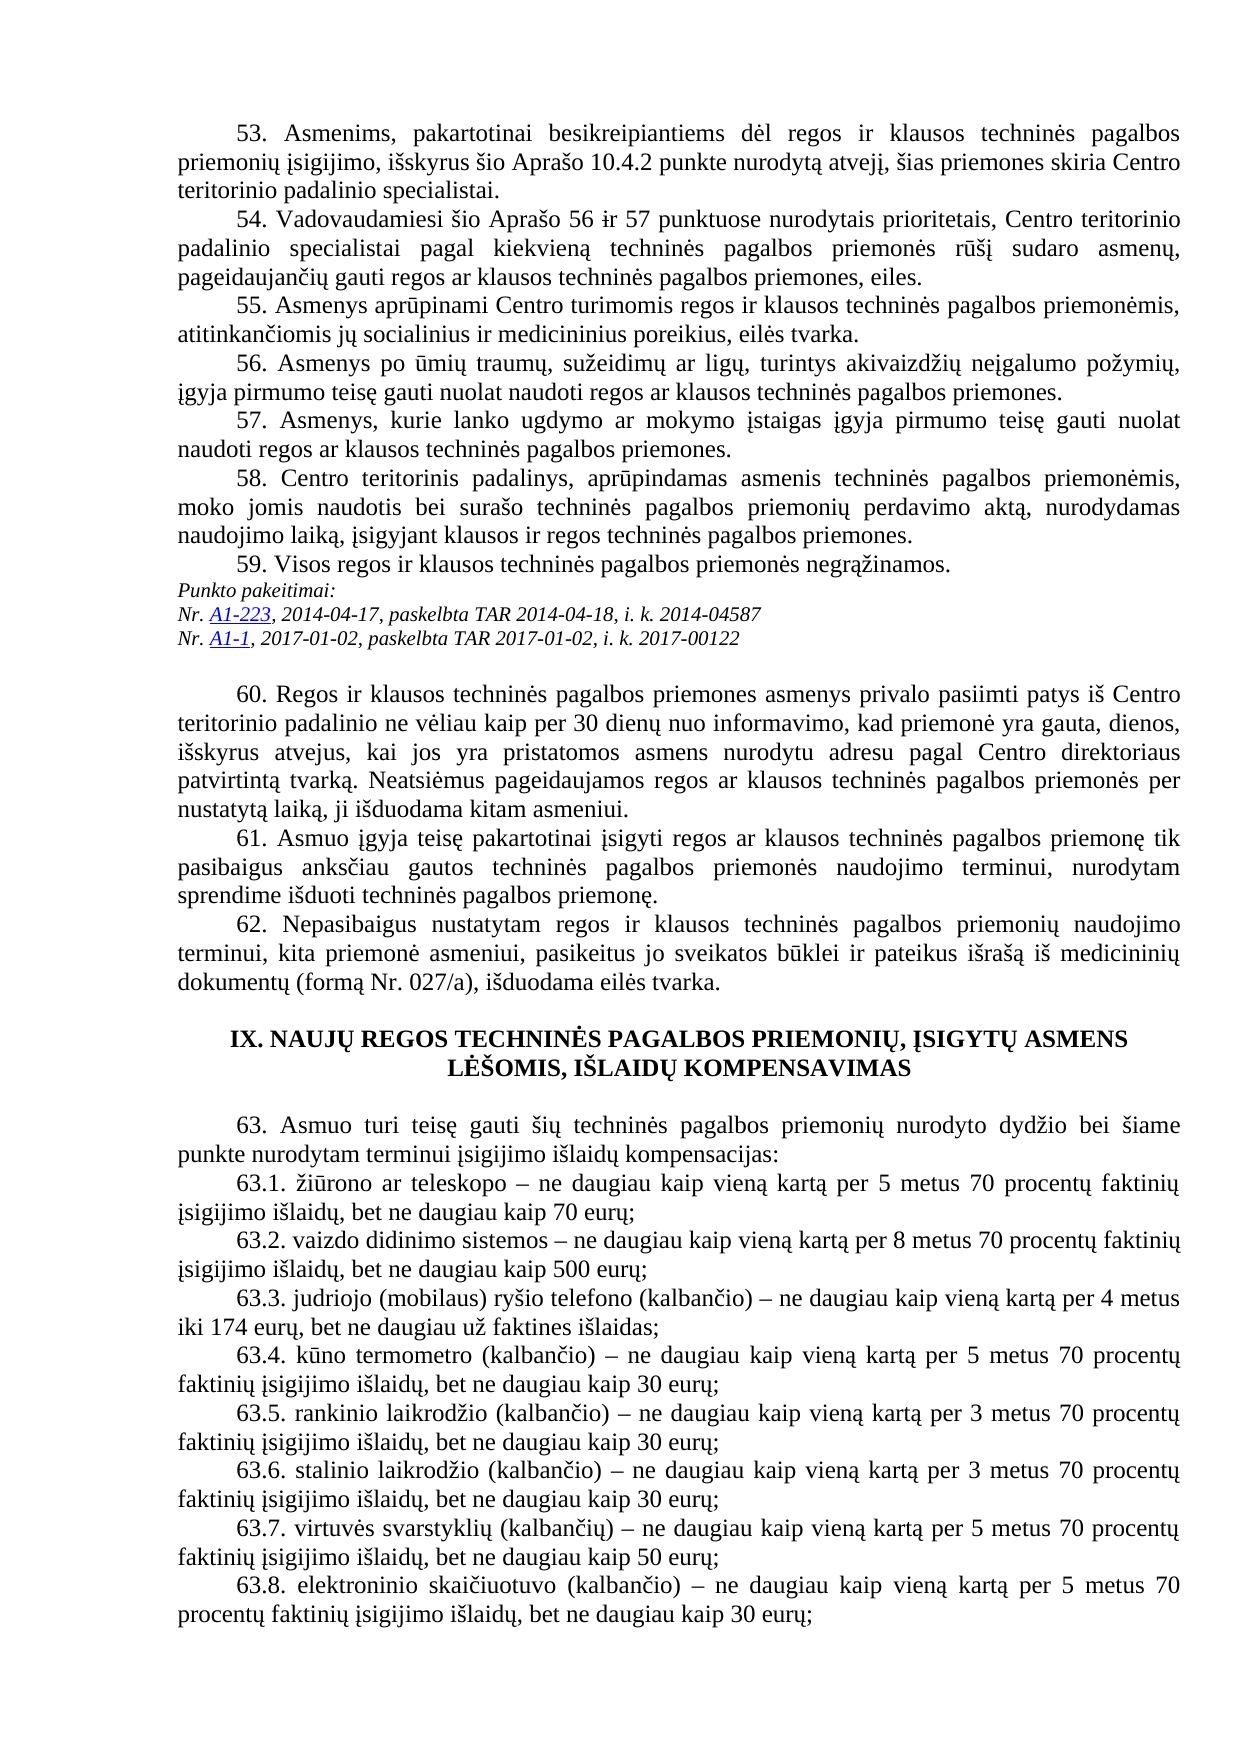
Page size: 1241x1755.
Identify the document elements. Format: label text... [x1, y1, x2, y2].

text Nr. A1-1, 2017-01-02, paskelbta TAR 2017-01-02, i. k. 2017-00122 [177, 626, 1181, 650]
text 61. Asmuo įgyja teisę pakartotinai įsigyti regos ar klausos techninės pagalbos priemonę tik pasibaigus anksčiau gautos techninės pagalbos priemonės naudojimo terminui, nurodytam sprendime išduoti techninės pagalbos priemonę. [177, 823, 1181, 909]
text Punkto pakeitimai: [177, 578, 1181, 602]
text 63. Asmuo turi teisę gauti šių techninės pagalbos priemonių nurodyto dydžio bei šiame punkte nurodytam terminui įsigijimo išlaidų kompensacijas: [177, 1110, 1181, 1168]
text 58. Centro teritorinis padalinys, aprūpindamas asmenis techninės pagalbos priemonėmis, moko jomis naudotis bei surašo techninės pagalbos priemonių perdavimo aktą, nurodydamas naudojimo laiką, įsigyjant klausos ir regos techninės pagalbos priemones. [177, 463, 1181, 549]
text 62. Nepasibaigus nustatytam regos ir klausos techninės pagalbos priemonių naudojimo terminui, kita priemonė asmeniui, pasikeitus jo sveikatos būklei ir pateikus išrašą iš medicininių dokumentų (formą Nr. 027/a), išduodama eilės tvarka. [177, 909, 1181, 995]
text Nr. A1-223, 2014-04-17, paskelbta TAR 2014-04-18, i. k. 2014-04587 [177, 602, 1181, 626]
text 63.7. virtuvės svarstyklių (kalbančių) – ne daugiau kaip vieną kartą per 5 metus 70 procentų faktinių įsigijimo išlaidų, bet ne daugiau kaip 50 eurų; [177, 1513, 1181, 1570]
text 57. Asmenys, kurie lanko ugdymo ar mokymo įstaigas įgyja pirmumo teisę gauti nuolat naudoti regos ar klausos techninės pagalbos priemones. [177, 406, 1181, 463]
text 63.1. žiūrono ar teleskopo – ne daugiau kaip vieną kartą per 5 metus 70 procentų faktinių įsigijimo išlaidų, bet ne daugiau kaip 70 eurų; [177, 1168, 1181, 1225]
text 56. Asmenys po ūmių traumų, sužeidimų ar ligų, turintys akivaizdžių neįgalumo požymių, įgyja pirmumo teisę gauti nuolat naudoti regos ar klausos techninės pagalbos priemones. [177, 348, 1181, 406]
text 63.4. kūno termometro (kalbančio) – ne daugiau kaip vieną kartą per 5 metus 70 procentų faktinių įsigijimo išlaidų, bet ne daugiau kaip 30 eurų; [177, 1340, 1181, 1398]
text 54. Vadovaudamiesi šio Aprašo 56 ir 57 punktuose nurodytais prioritetais, Centro teritorinio padalinio specialistai pagal kiekvieną techninės pagalbos priemonės rūšį sudaro asmenų, pageidaujančių gauti regos ar klausos techninės pagalbos priemones, eiles. [177, 204, 1181, 291]
text 63.3. judriojo (mobilaus) ryšio telefono (kalbančio) – ne daugiau kaip vieną kartą per 4 metus iki 174 eurų, bet ne daugiau už faktines išlaidas; [177, 1283, 1181, 1340]
text 53. Asmenims, pakartotinai besikreipiantiems dėl regos ir klausos techninės pagalbos priemonių įsigijimo, išskyrus šio Aprašo 10.4.2 punkte nurodytą atvejį, šias priemones skiria Centro teritorinio padalinio specialistai. [177, 118, 1181, 204]
text 63.2. vaizdo didinimo sistemos – ne daugiau kaip vieną kartą per 8 metus 70 procentų faktinių įsigijimo išlaidų, bet ne daugiau kaip 500 eurų; [177, 1225, 1181, 1283]
text 63.5. rankinio laikrodžio (kalbančio) – ne daugiau kaip vieną kartą per 3 metus 70 procentų faktinių įsigijimo išlaidų, bet ne daugiau kaip 30 eurų; [177, 1398, 1181, 1455]
text 59. Visos regos ir klausos techninės pagalbos priemonės negrąžinamos. [177, 549, 1181, 578]
text 60. Regos ir klausos techninės pagalbos priemones asmenys privalo pasiimti patys iš Centro teritorinio padalinio ne vėliau kaip per 30 dienų nuo informavimo, kad priemonė yra gauta, dienos, išskyrus atvejus, kai jos yra pristatomos asmens nurodytu adresu pagal Centro direktoriaus patvirtintą tvarką. Neatsiėmus pageidaujamos regos ar klausos techninės pagalbos priemonės per nustatytą laiką, ji išduodama kitam asmeniui. [177, 679, 1181, 823]
text 55. Asmenys aprūpinami Centro turimomis regos ir klausos techninės pagalbos priemonėmis, atitinkančiomis jų socialinius ir medicininius poreikius, eilės tvarka. [177, 291, 1181, 348]
text 63.8. elektroninio skaičiuotuvo (kalbančio) – ne daugiau kaip vieną kartą per 5 metus 70 procentų faktinių įsigijimo išlaidų, bet ne daugiau kaip 30 eurų; [177, 1570, 1181, 1628]
text ix. NAUJŲ REGOS TECHNINĖS PAGALBOS PRIEMONIŲ, ĮSIGYTŲ ASMENS LĖŠOMIS, IŠLAIDŲ KOMPENSAVIMAS [177, 1024, 1181, 1082]
text 63.6. stalinio laikrodžio (kalbančio) – ne daugiau kaip vieną kartą per 3 metus 70 procentų faktinių įsigijimo išlaidų, bet ne daugiau kaip 30 eurų; [177, 1455, 1181, 1513]
